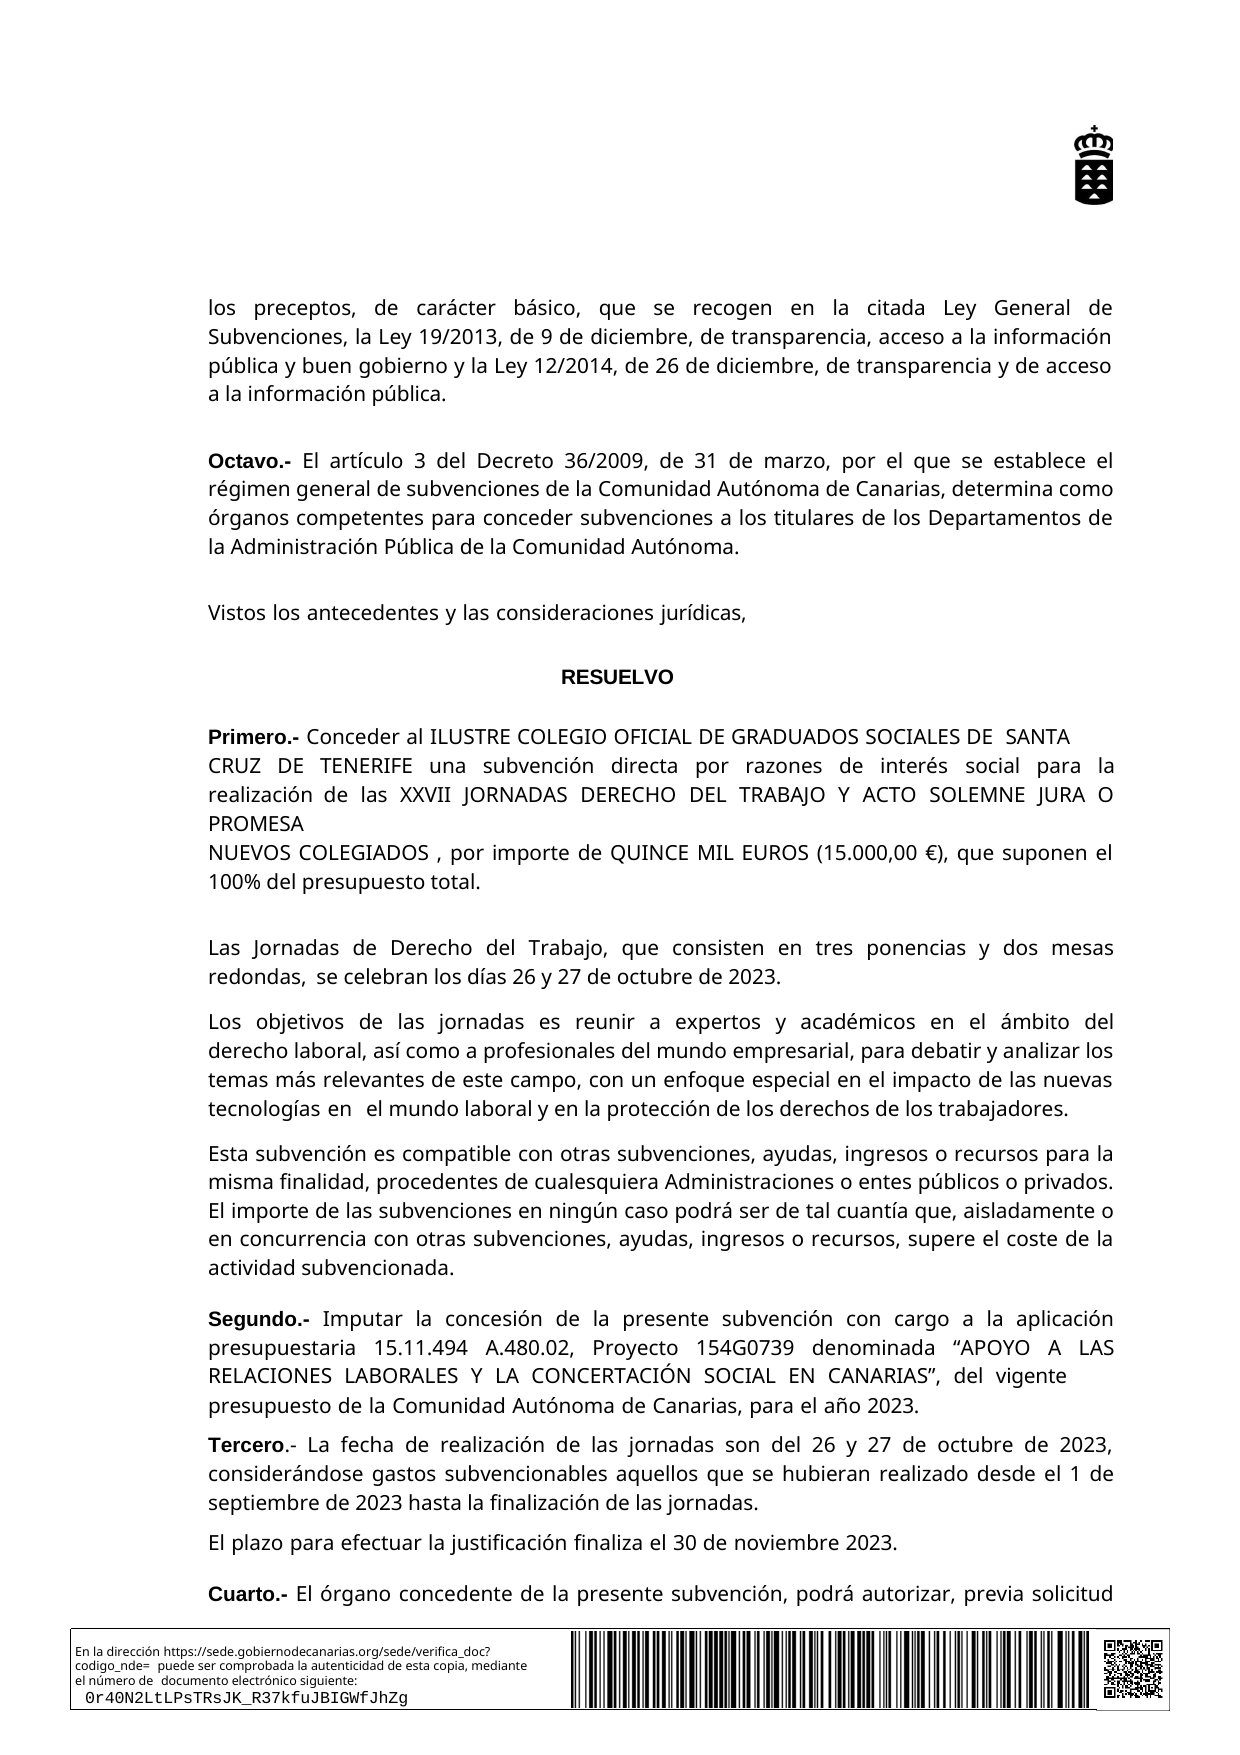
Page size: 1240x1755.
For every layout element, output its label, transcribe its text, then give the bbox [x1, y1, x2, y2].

text Esta subvención es compatible con otras subvenciones, ayudas, ingresos o recursos para la misma finalidad, procedentes de cualesquiera Administraciones o entes públicos o privados. El importe de las subvenciones en ningún caso podrá ser de tal cuantía que, aisladamente o en concurrencia con otras subvenciones, ayudas, ingresos o recursos, supere el coste de la actividad subvencionada. [208, 1139, 1115, 1282]
text NUEVOS COLEGIADOS , por importe de QUINCE MIL EUROS (15.000,00 €), que suponen el 100% del presupuesto total. [208, 838, 1114, 895]
text presupuesto de la Comunidad Autónoma de Canarias, para el año 2023. [208, 1391, 1181, 1419]
text Tercero.- La fecha de realización de las jornadas son del 26 y 27 de octubre de 2023, considerándose gastos subvencionables aquellos que se hubieran realizado desde el 1 de septiembre de 2023 hasta la finalización de las jornadas. [208, 1431, 1115, 1516]
subtitle RESUELVO [59, 665, 1176, 689]
text Vistos los antecedentes y las consideraciones jurídicas, [208, 598, 1181, 627]
text Las Jornadas de Derecho del Trabajo, que consisten en tres ponencias y dos mesas redondas, se celebran los días 26 y 27 de octubre de 2023. [208, 933, 1115, 990]
text Primero.- Conceder al ILUSTRE COLEGIO OFICIAL DE GRADUADOS SOCIALES DE SANTA [208, 722, 1181, 751]
text Segundo.- Imputar la concesión de la presente subvención con cargo a la aplicación presupuestaria 15.11.494 A.480.02, Proyecto 154G0739 denominada “APOYO A LAS RELACIONES LABORALES Y LA CONCERTACIÓN SOCIAL EN CANARIAS”, del vigente [208, 1304, 1115, 1390]
text los preceptos, de carácter básico, que se recogen en la citada Ley General de Subvenciones, la Ley 19/2013, de 9 de diciembre, de transparencia, acceso a la información pública y buen gobierno y la Ley 12/2014, de 26 de diciembre, de transparencia y de acceso a la información pública. [208, 293, 1114, 408]
text Octavo.- El artículo 3 del Decreto 36/2009, de 31 de marzo, por el que se establece el régimen general de subvenciones de la Comunidad Autónoma de Canarias, determina como órganos competentes para conceder subvenciones a los titulares de los Departamentos de la Administración Pública de la Comunidad Autónoma. [208, 446, 1114, 560]
text CRUZ DE TENERIFE una subvención directa por razones de interés social para la realización de las XXVII JORNADAS DERECHO DEL TRABAJO Y ACTO SOLEMNE JURA O PROMESA [208, 751, 1114, 837]
text Los objetivos de las jornadas es reunir a expertos y académicos en el ámbito del derecho laboral, así como a profesionales del mundo empresarial, para debatir y analizar los temas más relevantes de este campo, con un enfoque especial en el impacto de las nuevas tecnologías en el mundo laboral y en la protección de los derechos de los trabajadores. [208, 1007, 1114, 1122]
text Cuarto.- El órgano concedente de la presente subvención, podrá autorizar, previa solicitud [208, 1579, 1115, 1607]
text El plazo para efectuar la justificación finaliza el 30 de noviembre 2023. [208, 1528, 1181, 1556]
